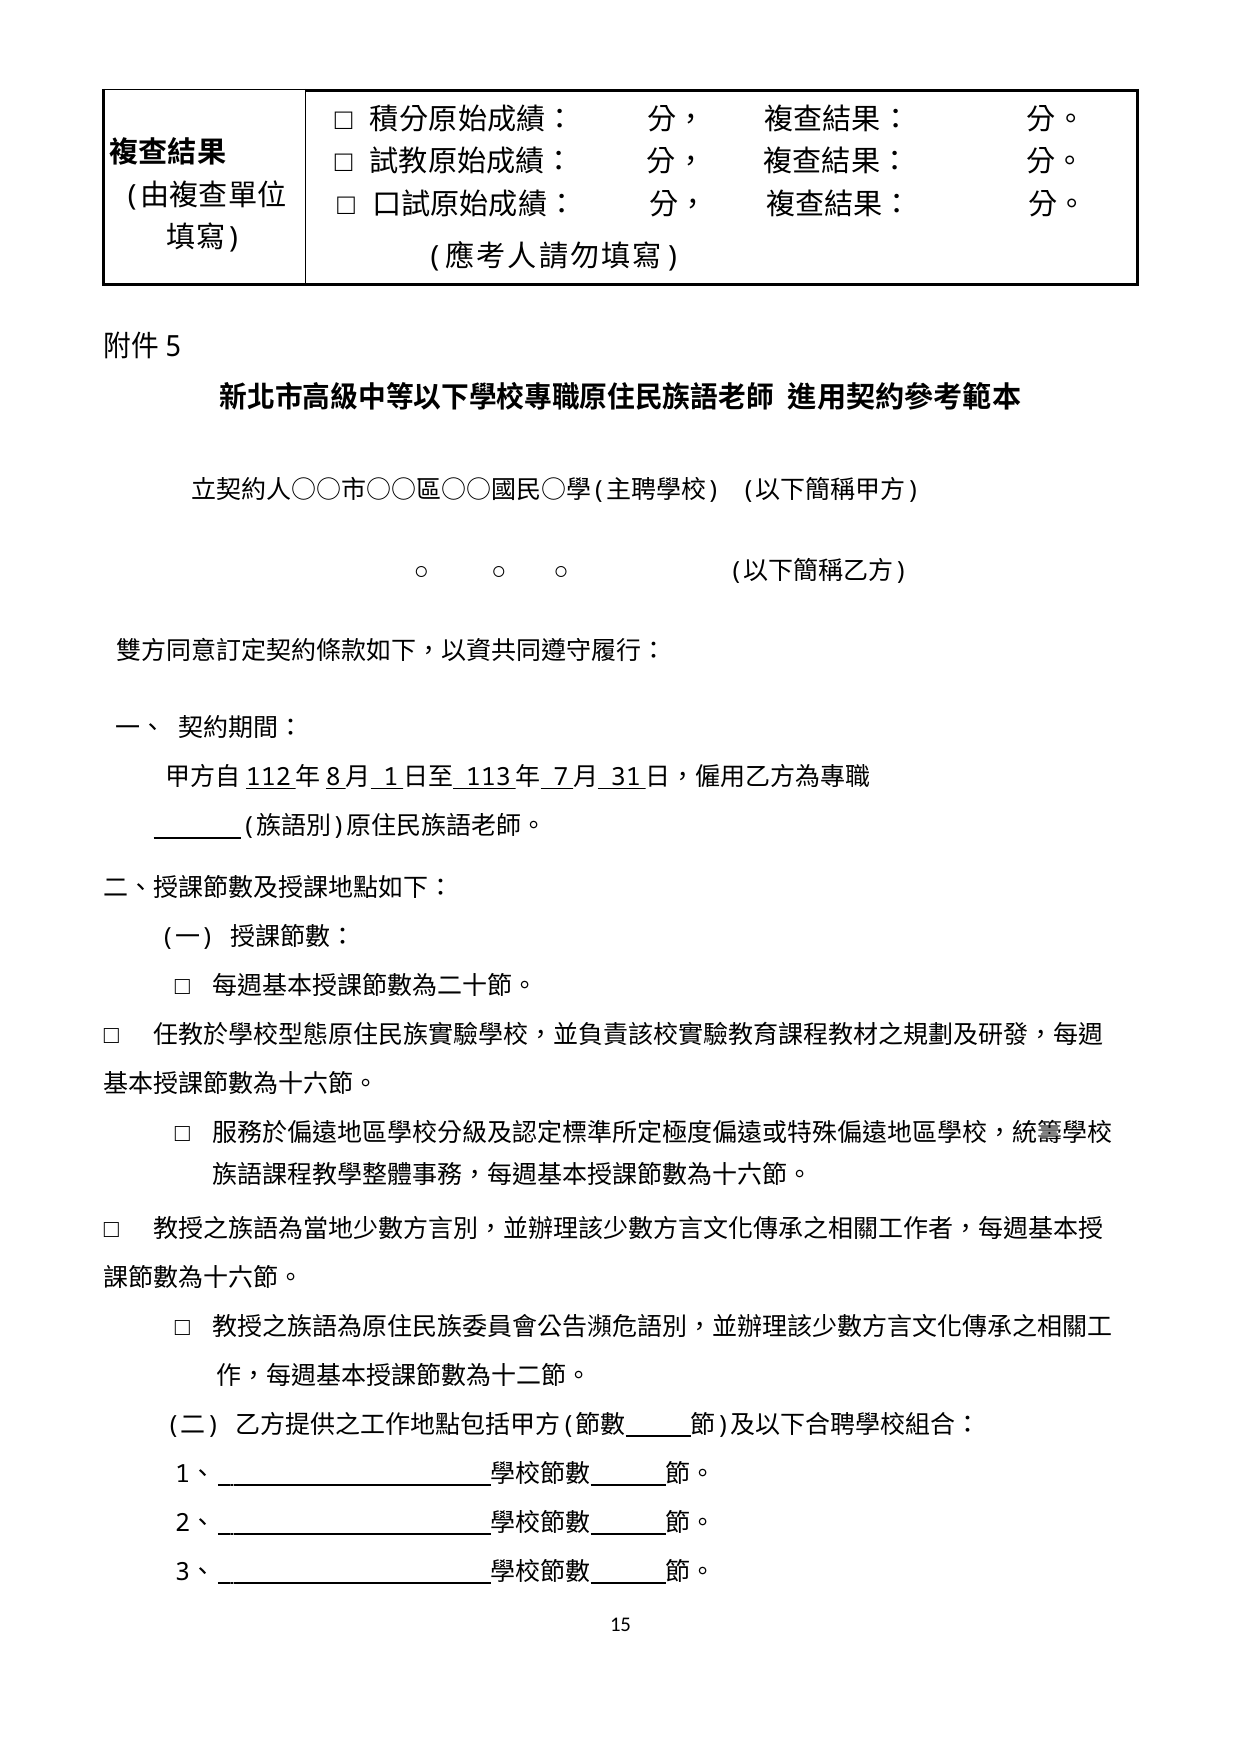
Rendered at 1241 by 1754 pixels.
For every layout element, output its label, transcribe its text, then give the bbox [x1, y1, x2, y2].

text (二) 乙方提供之工作地點包括甲方(節數 節)及以下合聘學校組合： [166, 1404, 1114, 1441]
list 服務於偏遠地區學校分級及認定標準所定極度偏遠或特殊偏遠地區學校，統籌學校族語課程教學整體事務，每週基本授課節數為十六節。 [174, 1112, 1137, 1190]
text 一、 契約期間： [116, 707, 1137, 743]
list 教授之族語為原住民族委員會公告瀕危語別，並辦理該少數方言文化傳承之相關工作，每週基本授課節數為十二節。 [174, 1307, 1122, 1392]
text (一) 授課節數： [160, 916, 1137, 953]
text 附件5 [103, 323, 1137, 365]
list 任教於學校型態原住民族實驗學校，並負責該校實驗教育課程教材之規劃及研發，每週基本授課節數為十六節。 [103, 1015, 1122, 1100]
text 立契約人○○市○○區○○國民○學(主聘學校) (以下簡稱甲方) [191, 469, 1137, 506]
list 教授之族語為當地少數方言別，並辦理該少數方言文化傳承之相關工作者，每週基本授課節數為十六節。 [103, 1209, 1122, 1294]
table_cell □ 積分原始成績： 分， 複查結果： 分。 □ 試教原始成績： 分， 複查結果： 分。 □ 口試原始成績： 分， 複查結果： 分。 (應考人請勿填寫) [306, 92, 1136, 283]
text 雙方同意訂定契約條款如下，以資共同遵守履行： [116, 631, 1051, 667]
text (族語別)原住民族語老師。 [103, 806, 689, 842]
text 1、 學校節數 節。 [175, 1453, 1114, 1489]
table_cell 複查結果 (由複查單位填寫) [105, 90, 305, 283]
text 3、 學校節數 節。 [175, 1551, 1137, 1587]
list ○ ○ (以下簡稱乙方) [103, 550, 1051, 586]
list 每週基本授課節數為二十節。 [174, 966, 1137, 1002]
text 二、授課節數及授課地點如下： [103, 867, 689, 904]
text 新北市高級中等以下學校專職原住民族語老師 進用契約參考範本 [103, 365, 1137, 417]
text 甲方自112年8月 1日至 113年 7月 31日，僱用乙方為專職 [166, 757, 1137, 793]
text 2、 學校節數 節。 [175, 1502, 1137, 1538]
